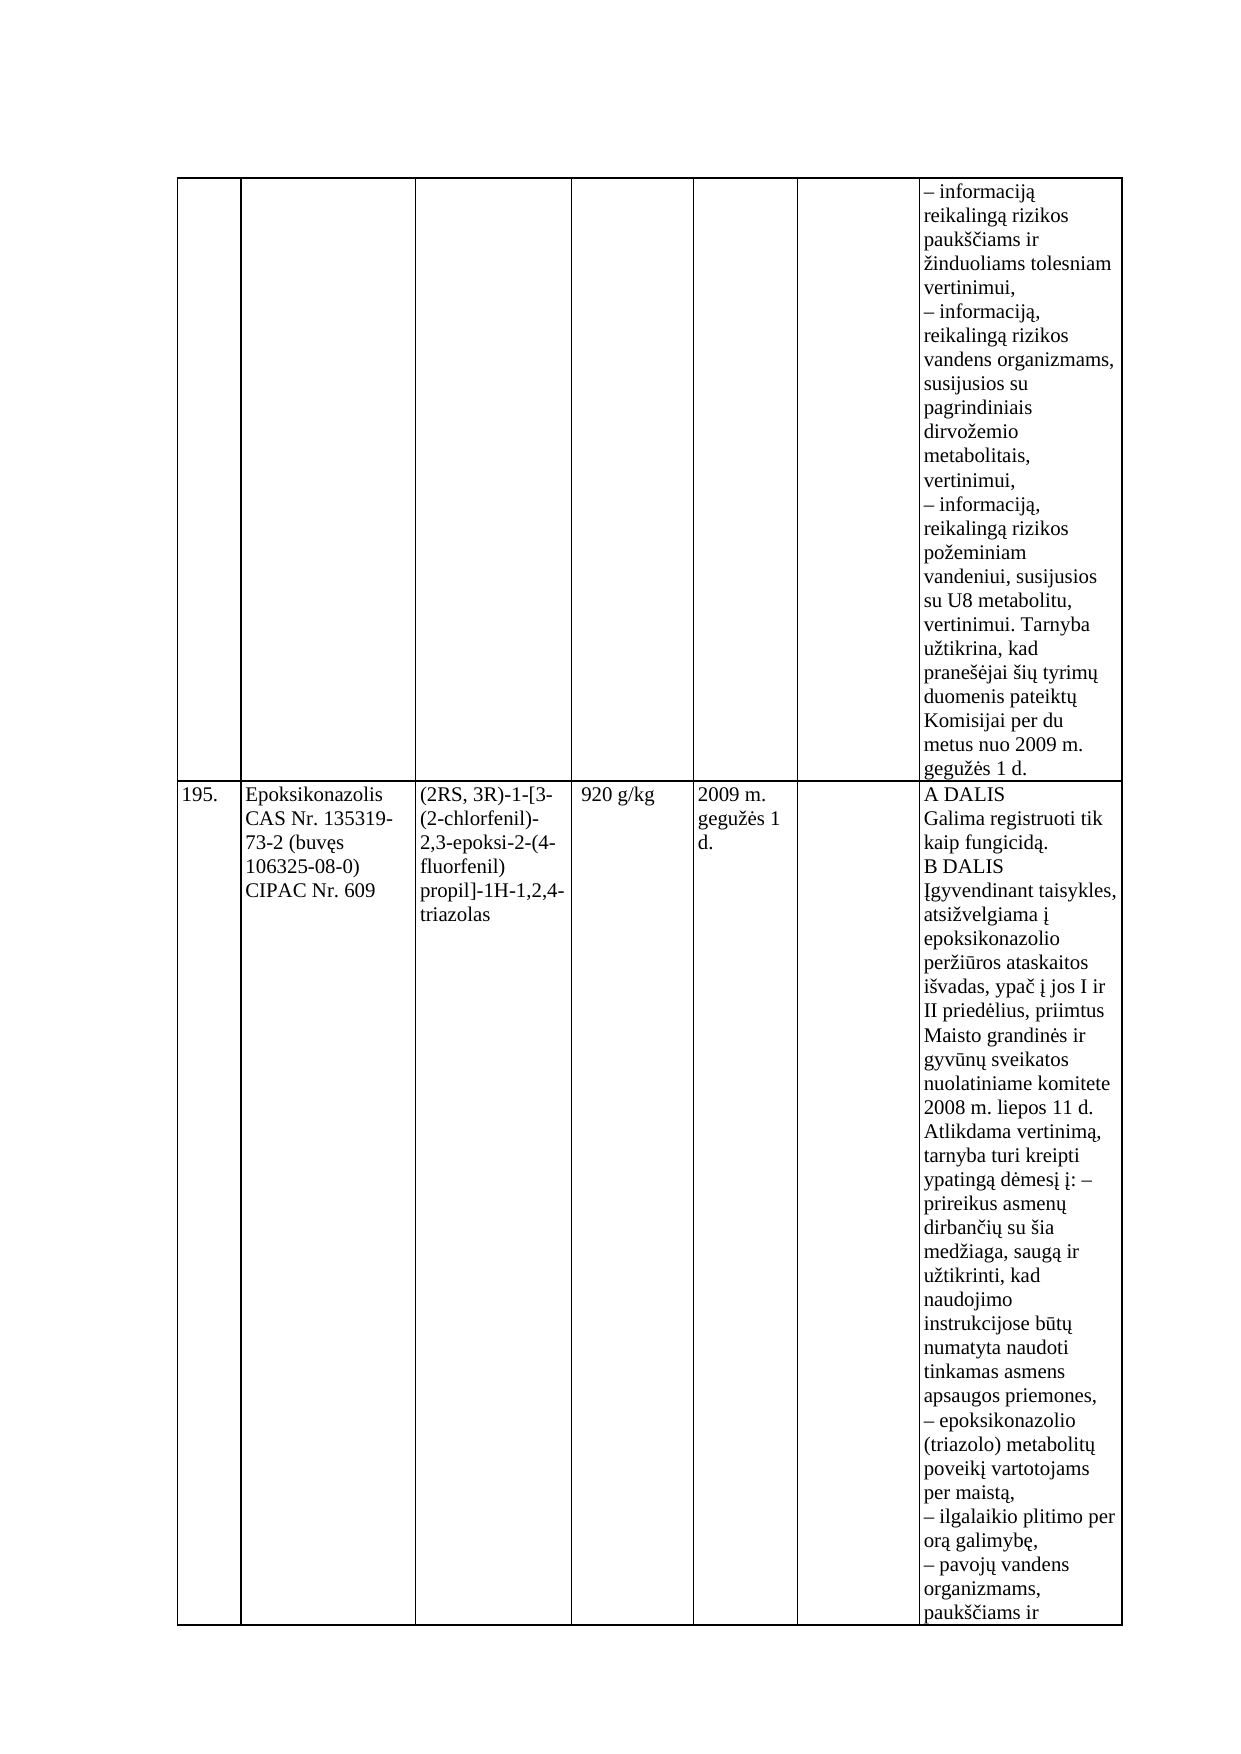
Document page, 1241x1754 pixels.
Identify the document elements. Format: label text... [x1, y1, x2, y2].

table_cell 195. [178, 782, 240, 1624]
table_cell ≥ 920 g/kg [572, 782, 693, 1624]
table_cell (2RS, 3R)-1-[3-(2-chlorfenil)-2,3-epoksi-2-(4-fluorfenil) propil]-1H-1,2,4-triazolas [416, 782, 571, 1624]
table_cell Epoksikonazolis CAS Nr. 135319-73-2 (buvęs 106325-08-0) CIPAC Nr. 609 [242, 782, 415, 1624]
table_cell A DALIS Galima registruoti tik kaip fungicidą. B DALIS Įgyvendinant taisykles, atsižvelgiama į epoksikonazolio peržiūros ataskaitos išvadas, ypač į jos I ir II priedėlius, priimtus Maisto grandinės ir gyvūnų sveikatos nuolatiniame komitete 2008 m. liepos 11 d. Atlikdama vertinimą, tarnyba turi kreipti ypatingą dėmesį į: – prireikus asmenų dirbančių su šia medžiaga, saugą ir užtikrinti, kad naudojimo instrukcijose būtų numatyta naudoti tinkamas asmens apsaugos priemones, – epoksikonazolio (triazolo) metabolitų poveikį vartotojams per maistą, – ilgalaikio plitimo per orą galimybę, – pavojų vandens organizmams, paukščiams ir [920, 782, 1121, 1624]
table_cell [798, 782, 919, 1624]
table_cell 2009 m. gegužės 1 d. [694, 782, 797, 1624]
table_cell ≥ 850 g/kg [572, 179, 693, 780]
table_cell [178, 179, 240, 780]
table_cell [242, 179, 415, 780]
table_cell [694, 179, 797, 780]
table_cell [798, 179, 919, 780]
table_cell [416, 179, 571, 780]
table_cell – informaciją reikalingą rizikos paukščiams ir žinduoliams tolesniam vertinimui, – informaciją, reikalingą rizikos vandens organizmams, susijusios su pagrindiniais dirvožemio metabolitais, vertinimui, – informaciją, reikalingą rizikos požeminiam vandeniui, susijusios su U8 metabolitu, vertinimui. Tarnyba užtikrina, kad pranešėjai šių tyrimų duomenis pateiktų Komisijai per du metus nuo 2009 m. gegužės 1 d. [920, 179, 1121, 780]
